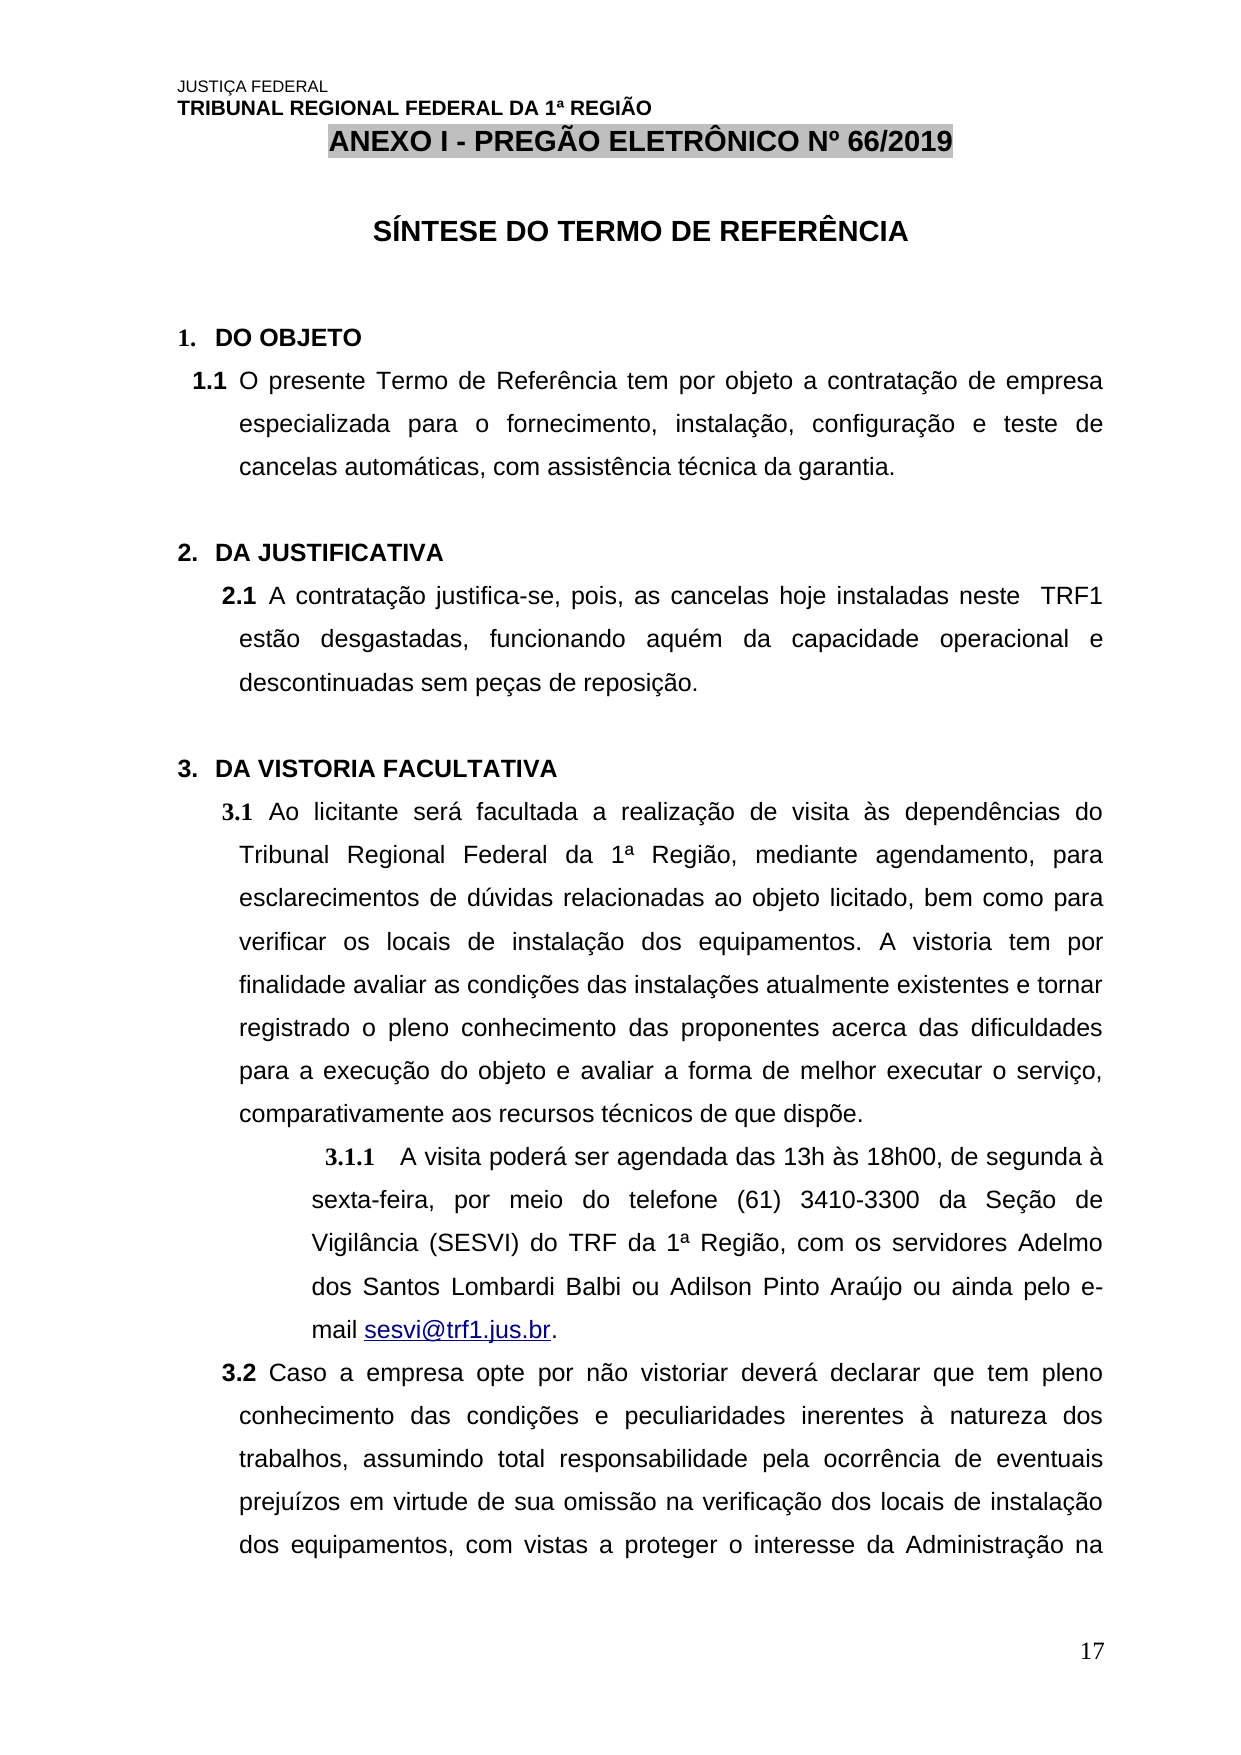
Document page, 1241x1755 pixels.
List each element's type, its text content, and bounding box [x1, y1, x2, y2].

text ANEXO I - PREGÃO ELETRÔNICO Nº 66/2019 [177, 124, 1104, 158]
text SÍNTESE DO TERMO DE REFERÊNCIA [177, 214, 1104, 248]
list Ao licitante será facultada a realização de visita às dependências do Tribunal Regional Federal da 1ª Região, mediante agendamento, para esclarecimentos de dúvidas relacionadas ao objeto licitado, bem como para verificar os locais de instalação dos equipamentos. A vistoria tem por finalidade avaliar as condições das instalações atualmente existentes e tornar registrado o pleno conhecimento das proponentes acerca das dificuldades para a execução do objeto e avaliar a forma de melhor executar o serviço, comparativamente aos recursos técnicos de que dispõe. [192, 797, 308, 1128]
list A contratação justifica-se, pois, as cancelas hoje instaladas neste TRF1 estão desgastadas, funcionando aquém da capacidade operacional e descontinuadas sem peças de reposição. [985, 581, 1104, 696]
list DA JUSTIFICATIVA [177, 538, 1104, 567]
list A contratação justifica-se, pois, as cancelas hoje instaladas neste TRF1 estão desgastadas, funcionando aquém da capacidade operacional e descontinuadas sem peças de reposição. [192, 581, 308, 696]
list Caso a empresa opte por não vistoriar deverá declarar que tem pleno conhecimento das condições e peculiaridades inerentes à natureza dos trabalhos, assumindo total responsabilidade pela ocorrência de eventuais prejuízos em virtude de sua omissão na verificação dos locais de instalação dos equipamentos, com vistas a proteger o interesse da Administração na [192, 1358, 1104, 1559]
list O presente Termo de Referência tem por objeto a contratação de empresa especializada para o fornecimento, instalação, configuração e teste de cancelas automáticas, com assistência técnica da garantia. [192, 366, 1104, 481]
list DA VISTORIA FACULTATIVA [985, 754, 1104, 783]
list DO OBJETO [177, 322, 1104, 351]
list A visita poderá ser agendada das 13h às 18h00, de segunda à sexta-feira, por meio do telefone (61) 3410-3300 da Seção de Vigilância (SESVI) do TRF da 1ª Região, com os servidores Adelmo dos Santos Lombardi Balbi ou Adilson Pinto Araújo ou ainda pelo e-mail sesvi@trf1.jus.br. [985, 1142, 1104, 1343]
list A visita poderá ser agendada das 13h às 18h00, de segunda à sexta-feira, por meio do telefone (61) 3410-3300 da Seção de Vigilância (SESVI) do TRF da 1ª Região, com os servidores Adelmo dos Santos Lombardi Balbi ou Adilson Pinto Araújo ou ainda pelo e-mail sesvi@trf1.jus.br. [236, 1142, 308, 1343]
list DA VISTORIA FACULTATIVA [177, 754, 308, 783]
list Ao licitante será facultada a realização de visita às dependências do Tribunal Regional Federal da 1ª Região, mediante agendamento, para esclarecimentos de dúvidas relacionadas ao objeto licitado, bem como para verificar os locais de instalação dos equipamentos. A vistoria tem por finalidade avaliar as condições das instalações atualmente existentes e tornar registrado o pleno conhecimento das proponentes acerca das dificuldades para a execução do objeto e avaliar a forma de melhor executar o serviço, comparativamente aos recursos técnicos de que dispõe. [985, 797, 1104, 1128]
